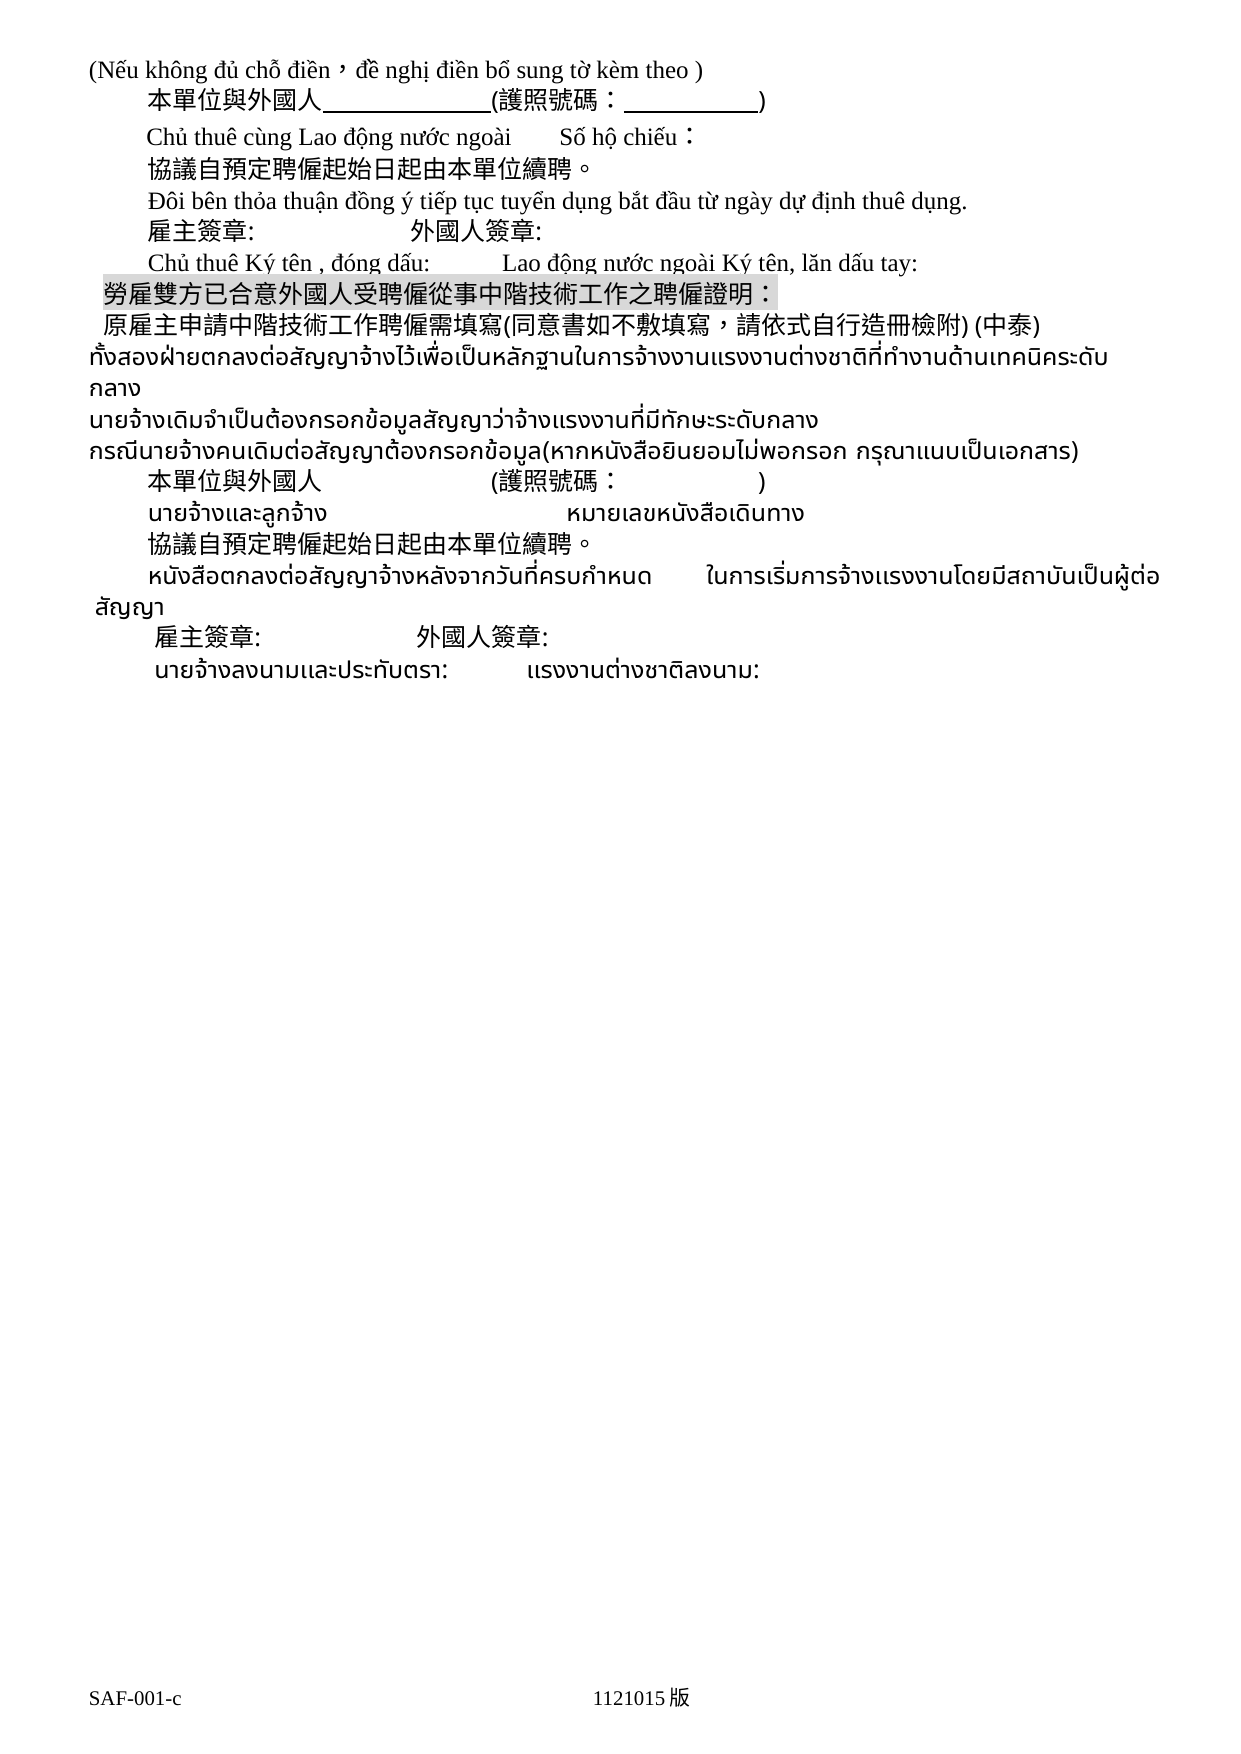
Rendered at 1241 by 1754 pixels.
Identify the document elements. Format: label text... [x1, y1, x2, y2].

text 協議自預定聘僱起始日起由本單位續聘。 [94, 528, 1161, 559]
text (Nếu không đủ chỗ điền，đề nghị điền bổ sung tờ kèm theo ) [89, 53, 1161, 84]
text นายจ้างลงนามเเละประทับตรา: เเรงงานต่างชาติลงนาม: [94, 653, 1161, 684]
text 勞雇雙方已合意外國人受聘僱從事中階技術工作之聘僱證明： [94, 278, 1161, 309]
text Đôi bên thỏa thuận đồng ý tiếp tục tuyển dụng bắt đầu từ ngày dự định thuê dụng. [148, 184, 1155, 216]
text 雇主簽章: 外國人簽章: [94, 622, 1161, 653]
text นายจ้างเดิมจำเป็นต้องกรอกข้อมูลสัญญาว่าจ้างแรงงานที่มีทักษะระดับกลาง [88, 403, 1161, 434]
text 原雇主申請中階技術工作聘僱需填寫(同意書如不敷填寫，請依式自行造冊檢附) (中泰) [94, 309, 1161, 341]
text Chủ thuê cùng Lao động nước ngoài Số hộ chiếu： [139, 116, 1167, 153]
text 協議自預定聘僱起始日起由本單位續聘。 [148, 153, 1161, 184]
text 雇主簽章: 外國人簽章: [148, 216, 1155, 247]
text นายจ้างและลูกจ้าง หมายเลขหนังสือเดินทาง [94, 497, 1161, 528]
text หนังสือตกลงต่อสัญญาจ้างหลังจากวันที่ครบกำหนด ในการเริ่มการจ้างเเรงงานโดยมีสถาบันเป็นผู้ต่อสัญญา [94, 559, 1161, 622]
text กรณีนายจ้างคนเดิมต่อสัญญาต้องกรอกข้อมูล(หากหนังสือยินยอมไม่พอกรอก กรุณาแนบเป็นเอกสาร) [88, 434, 1161, 466]
text 本單位與外國人 (護照號碼： ) [94, 466, 1161, 497]
text ทั้งสองฝ่ายตกลงต่อสัญญาจ้างไว้เพื่อเป็นหลักฐานในการจ้างงานแรงงานต่างชาติที่ทำงานด้านเทคนิคระดับกลาง [88, 341, 1161, 403]
text Chủ thuê Ký tên , đóng dấu: Lao động nước ngoài Ký tên, lăn dấu tay: [101, 247, 1155, 278]
text 本單位與外國人 (護照號碼： ) [148, 84, 1161, 116]
